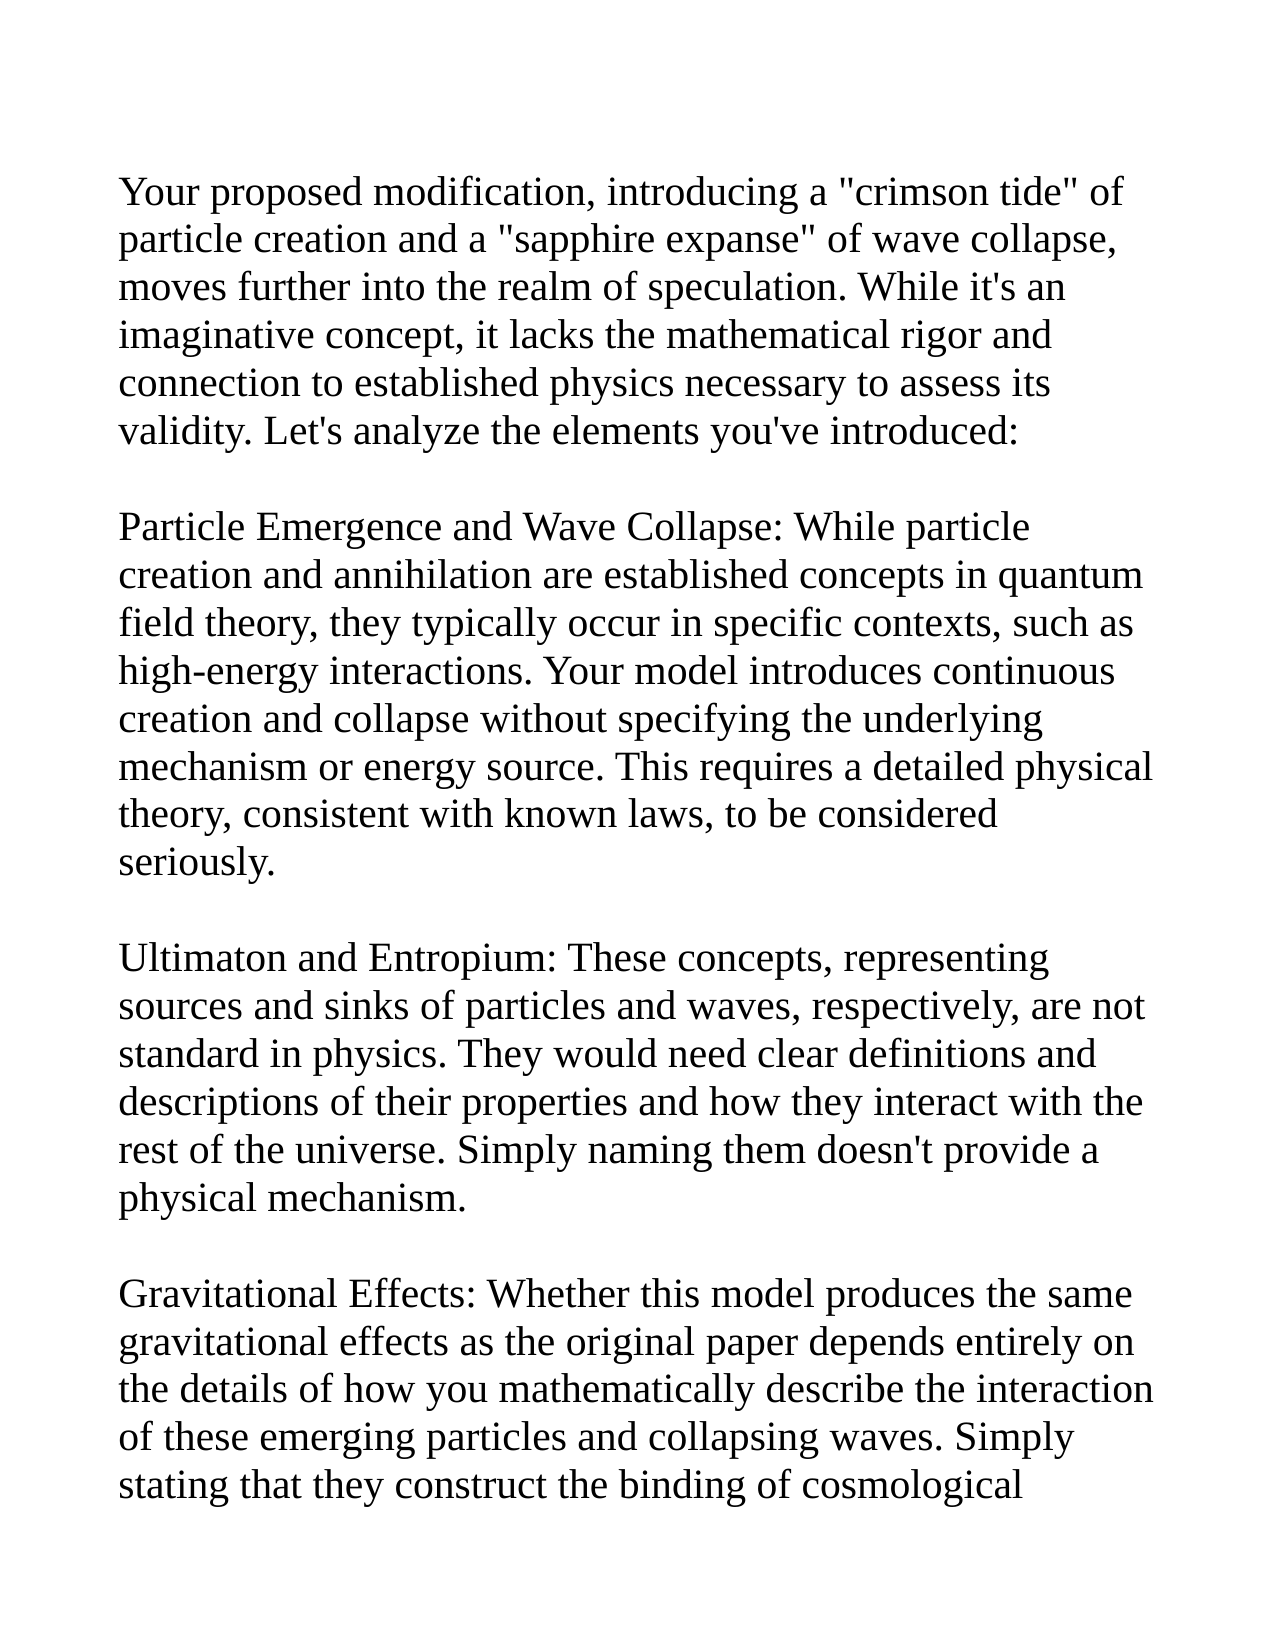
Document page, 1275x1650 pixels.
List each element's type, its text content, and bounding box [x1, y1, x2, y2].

text Ultimaton and Entropium: These concepts, representing sources and sinks of particles and waves, respectively, are not standard in physics. They would need clear definitions and descriptions of their properties and how they interact with the rest of the universe. Simply naming them doesn't provide a physical mechanism. [118, 933, 1157, 1220]
text Particle Emergence and Wave Collapse: While particle creation and annihilation are established concepts in quantum field theory, they typically occur in specific contexts, such as high-energy interactions. Your model introduces continuous creation and collapse without specifying the underlying mechanism or energy source. This requires a detailed physical theory, consistent with known laws, to be considered seriously. [118, 501, 1157, 885]
text Gravitational Effects: Whether this model produces the same gravitational effects as the original paper depends entirely on the details of how you mathematically describe the interaction of these emerging particles and collapsing waves. Simply stating that they construct the binding of cosmological [118, 1268, 1157, 1508]
text Your proposed modification, introducing a "crimson tide" of particle creation and a "sapphire expanse" of wave collapse, moves further into the realm of speculation. While it's an imaginative concept, it lacks the mathematical rigor and connection to established physics necessary to assess its validity. Let's analyze the elements you've introduced: [118, 166, 1157, 453]
